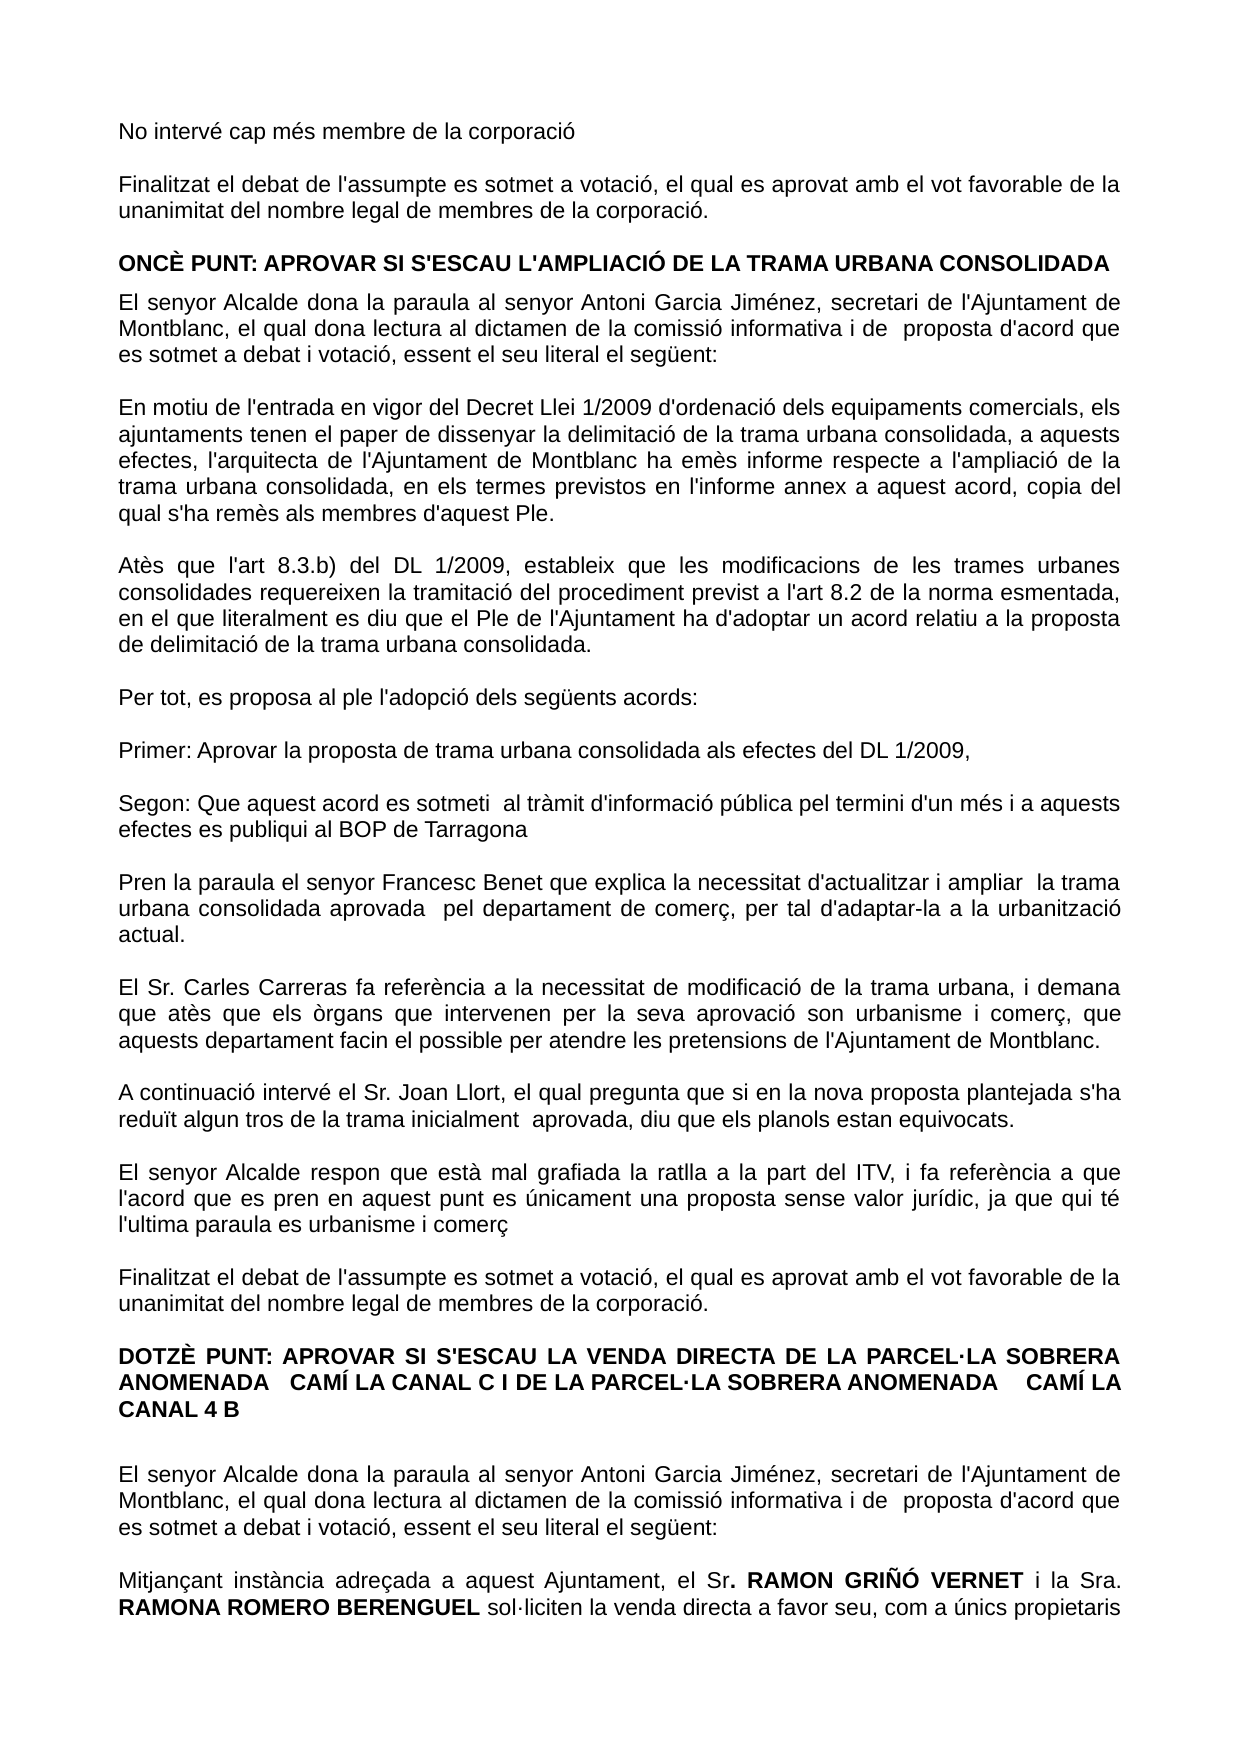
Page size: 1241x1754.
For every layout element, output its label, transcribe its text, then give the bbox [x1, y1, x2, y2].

text El senyor Alcalde dona la paraula al senyor Antoni Garcia Jiménez, secretari de l'Ajuntament de Montblanc, el qual dona lectura al dictamen de la comissió informativa i de proposta d'acord que es sotmet a debat i votació, essent el seu literal el següent: [118, 289, 1122, 368]
text Finalitzat el debat de l'assumpte es sotmet a votació, el qual es aprovat amb el vot favorable de la unanimitat del nombre legal de membres de la corporació. [118, 171, 1122, 223]
text Per tot, es proposa al ple l'adopció dels següents acords: [118, 684, 1122, 710]
text El senyor Alcalde dona la paraula al senyor Antoni Garcia Jiménez, secretari de l'Ajuntament de Montblanc, el qual dona lectura al dictamen de la comissió informativa i de proposta d'acord que es sotmet a debat i votació, essent el seu literal el següent: [118, 1461, 1122, 1540]
text Primer: Aprovar la proposta de trama urbana consolidada als efectes del DL 1/2009, [118, 737, 1122, 763]
text Mitjançant instància adreçada a aquest Ajuntament, el Sr. RAMON GRIÑÓ VERNET i la Sra. RAMONA ROMERO BERENGUEL sol·liciten la venda directa a favor seu, com a únics propietaris [118, 1567, 1122, 1621]
text Segon: Que aquest acord es sotmeti al tràmit d'informació pública pel termini d'un més i a aquests efectes es publiqui al BOP de Tarragona [118, 789, 1122, 842]
text Atès que l'art 8.3.b) del DL 1/2009, estableix que les modificacions de les trames urbanes consolidades requereixen la tramitació del procediment previst a l'art 8.2 de la norma esmentada, en el que literalment es diu que el Ple de l'Ajuntament ha d'adoptar un acord relatiu a la proposta de delimitació de la trama urbana consolidada. [118, 552, 1122, 658]
text A continuació intervé el Sr. Joan Llort, el qual pregunta que si en la nova proposta plantejada s'ha reduït algun tros de la trama inicialment aprovada, diu que els planols estan equivocats. [118, 1079, 1122, 1132]
text El Sr. Carles Carreras fa referència a la necessitat de modificació de la trama urbana, i demana que atès que els òrgans que intervenen per la seva aprovació son urbanisme i comerç, que aquests departament facin el possible per atendre les pretensions de l'Ajuntament de Montblanc. [118, 974, 1122, 1053]
text En motiu de l'entrada en vigor del Decret Llei 1/2009 d'ordenació dels equipaments comercials, els ajuntaments tenen el paper de dissenyar la delimitació de la trama urbana consolidada, a aquests efectes, l'arquitecta de l'Ajuntament de Montblanc ha emès informe respecte a l'ampliació de la trama urbana consolidada, en els termes previstos en l'informe annex a aquest acord, copia del qual s'ha remès als membres d'aquest Ple. [118, 394, 1122, 526]
text ONCÈ PUNT: APROVAR SI S'ESCAU L'AMPLIACIÓ DE LA TRAMA URBANA CONSOLIDADA [118, 250, 1122, 276]
text El senyor Alcalde respon que està mal grafiada la ratlla a la part del ITV, i fa referència a que l'acord que es pren en aquest punt es únicament una proposta sense valor jurídic, ja que qui té l'ultima paraula es urbanisme i comerç [118, 1158, 1122, 1237]
text Finalitzat el debat de l'assumpte es sotmet a votació, el qual es aprovat amb el vot favorable de la unanimitat del nombre legal de membres de la corporació. [118, 1264, 1122, 1317]
text Pren la paraula el senyor Francesc Benet que explica la necessitat d'actualitzar i ampliar la trama urbana consolidada aprovada pel departament de comerç, per tal d'adaptar-la a la urbanització actual. [118, 868, 1122, 948]
text No intervé cap més membre de la corporació [118, 118, 1122, 144]
text DOTZÈ PUNT: APROVAR SI S'ESCAU LA VENDA DIRECTA DE LA PARCEL·LA SOBRERA ANOMENADA CAMÍ LA CANAL C I DE LA PARCEL·LA SOBRERA ANOMENADA CAMÍ LA CANAL 4 B [118, 1343, 1122, 1422]
